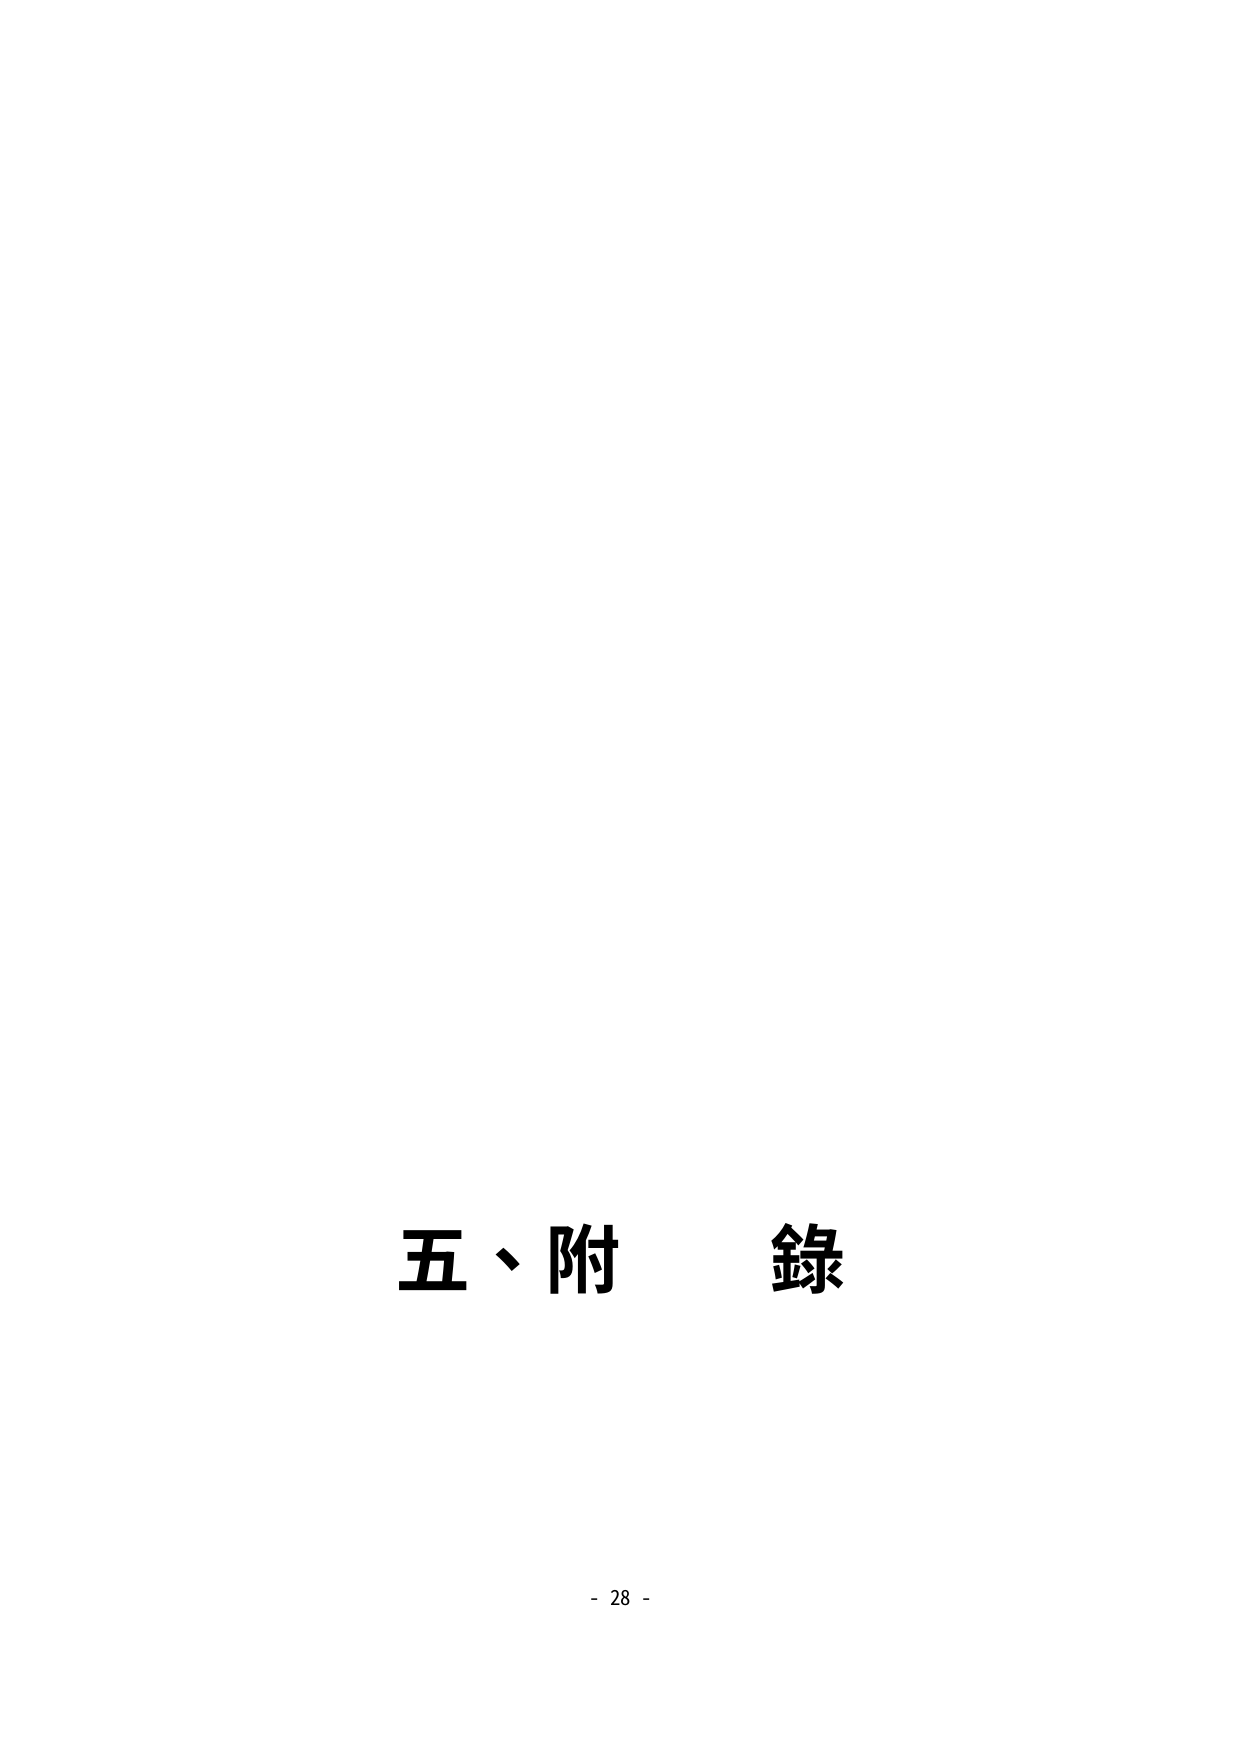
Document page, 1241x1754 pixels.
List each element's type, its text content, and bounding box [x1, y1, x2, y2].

text 五、附 錄 [153, 1181, 1087, 1306]
